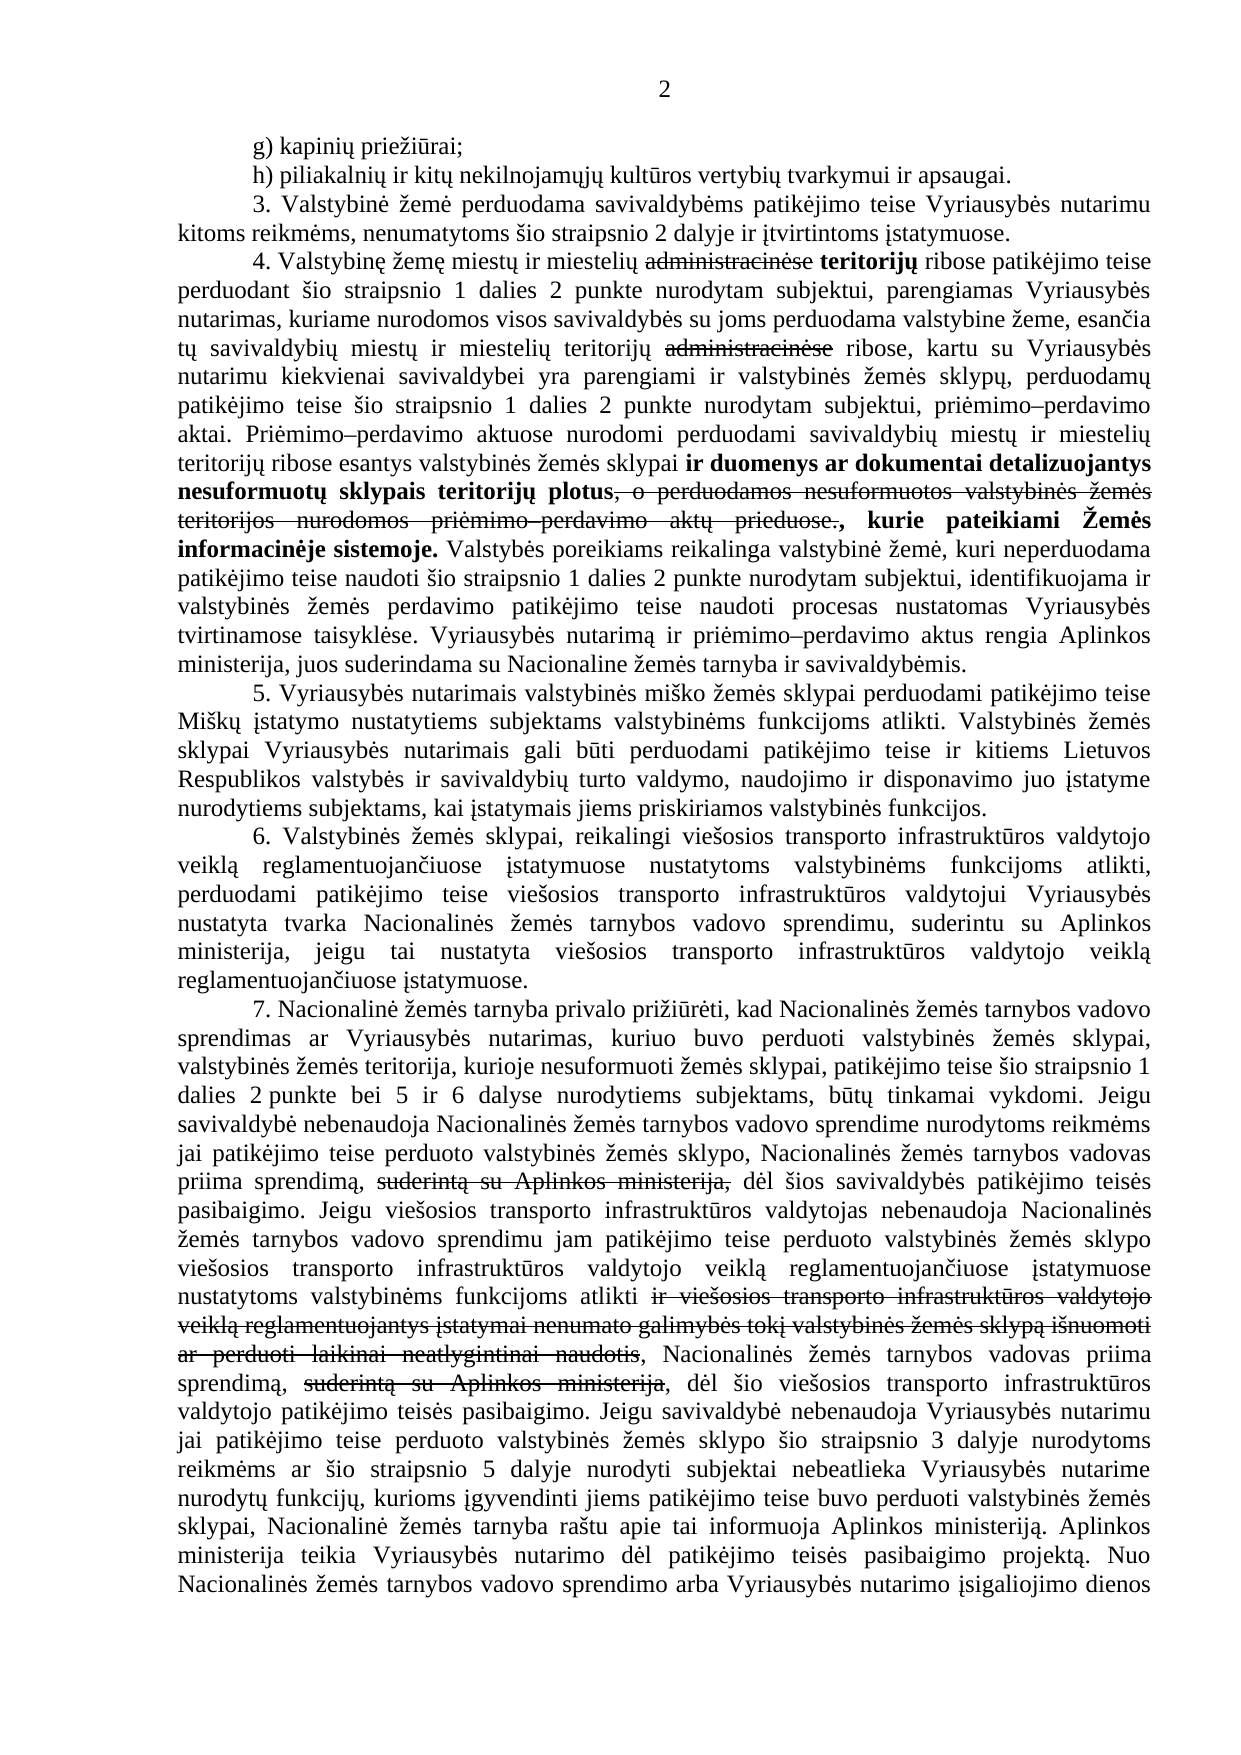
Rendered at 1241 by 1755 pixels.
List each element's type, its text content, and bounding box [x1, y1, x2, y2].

text 3. Valstybinė žemė perduodama savivaldybėms patikėjimo teise Vyriausybės nutarimu kitoms reikmėms, nenumatytoms šio straipsnio 2 dalyje ir įtvirtintoms įstatymuose. [177, 189, 1152, 246]
text 6. Valstybinės žemės sklypai, reikalingi viešosios transporto infrastruktūros valdytojo veiklą reglamentuojančiuose įstatymuose nustatytoms valstybinėms funkcijoms atlikti, perduodami patikėjimo teise viešosios transporto infrastruktūros valdytojui Vyriausybės nustatyta tvarka Nacionalinės žemės tarnybos vadovo sprendimu, suderintu su Aplinkos ministerija, jeigu tai nustatyta viešosios transporto infrastruktūros valdytojo veiklą reglamentuojančiuose įstatymuose. [177, 821, 1152, 994]
text 4. Valstybinę žemę miestų ir miestelių administracinėse teritorijų ribose patikėjimo teise perduodant šio straipsnio 1 dalies 2 punkte nurodytam subjektui, parengiamas Vyriausybės nutarimas, kuriame nurodomos visos savivaldybės su joms perduodama valstybine žeme, esančia tų savivaldybių miestų ir miestelių teritorijų administracinėse ribose, kartu su Vyriausybės nutarimu kiekvienai savivaldybei yra parengiami ir valstybinės žemės sklypų, perduodamų patikėjimo teise šio straipsnio 1 dalies 2 punkte nurodytam subjektui, priėmimo–perdavimo aktai. Priėmimo–perdavimo aktuose nurodomi perduodami savivaldybių miestų ir miestelių teritorijų ribose esantys valstybinės žemės sklypai ir duomenys ar dokumentai detalizuojantys nesuformuotų sklypais teritorijų plotus, o perduodamos nesuformuotos valstybinės žemės teritorijos nurodomos priėmimo–perdavimo aktų prieduose., kurie pateikiami Žemės informacinėje sistemoje. Valstybės poreikiams reikalinga valstybinė žemė, kuri neperduodama patikėjimo teise naudoti šio straipsnio 1 dalies 2 punkte nurodytam subjektui, identifikuojama ir valstybinės žemės perdavimo patikėjimo teise naudoti procesas nustatomas Vyriausybės tvirtinamose taisyklėse. Vyriausybės nutarimą ir priėmimo–perdavimo aktus rengia Aplinkos ministerija, juos suderindama su Nacionaline žemės tarnyba ir savivaldybėmis. [177, 246, 1152, 678]
text 5. Vyriausybės nutarimais valstybinės miško žemės sklypai perduodami patikėjimo teise Miškų įstatymo nustatytiems subjektams valstybinėms funkcijoms atlikti. Valstybinės žemės sklypai Vyriausybės nutarimais gali būti perduodami patikėjimo teise ir kitiems Lietuvos Respublikos valstybės ir savivaldybių turto valdymo, naudojimo ir disponavimo juo įstatyme nurodytiems subjektams, kai įstatymais jiems priskiriamos valstybinės funkcijos. [177, 678, 1152, 821]
text h) piliakalnių ir kitų nekilnojamųjų kultūros vertybių tvarkymui ir apsaugai. [177, 160, 1152, 189]
text g) kapinių priežiūrai; [177, 131, 1152, 160]
text 7. Nacionalinė žemės tarnyba privalo prižiūrėti, kad Nacionalinės žemės tarnybos vadovo sprendimas ar Vyriausybės nutarimas, kuriuo buvo perduoti valstybinės žemės sklypai, valstybinės žemės teritorija, kurioje nesuformuoti žemės sklypai, patikėjimo teise šio straipsnio 1 dalies 2 punkte bei 5 ir 6 dalyse nurodytiems subjektams, būtų tinkamai vykdomi. Jeigu savivaldybė nebenaudoja Nacionalinės žemės tarnybos vadovo sprendime nurodytoms reikmėms jai patikėjimo teise perduoto valstybinės žemės sklypo, Nacionalinės žemės tarnybos vadovas priima sprendimą, suderintą su Aplinkos ministerija, dėl šios savivaldybės patikėjimo teisės pasibaigimo. Jeigu viešosios transporto infrastruktūros valdytojas nebenaudoja Nacionalinės žemės tarnybos vadovo sprendimu jam patikėjimo teise perduoto valstybinės žemės sklypo viešosios transporto infrastruktūros valdytojo veiklą reglamentuojančiuose įstatymuose nustatytoms valstybinėms funkcijoms atlikti ir viešosios transporto infrastruktūros valdytojo veiklą reglamentuojantys įstatymai nenumato galimybės tokį valstybinės žemės sklypą išnuomoti ar perduoti laikinai neatlygintinai naudotis, Nacionalinės žemės tarnybos vadovas priima sprendimą, suderintą su Aplinkos ministerija, dėl šio viešosios transporto infrastruktūros valdytojo patikėjimo teisės pasibaigimo. Jeigu savivaldybė nebenaudoja Vyriausybės nutarimu jai patikėjimo teise perduoto valstybinės žemės sklypo šio straipsnio 3 dalyje nurodytoms reikmėms ar šio straipsnio 5 dalyje nurodyti subjektai nebeatlieka Vyriausybės nutarime nurodytų funkcijų, kurioms įgyvendinti jiems patikėjimo teise buvo perduoti valstybinės žemės sklypai, Nacionalinė žemės tarnyba raštu apie tai informuoja Aplinkos ministeriją. Aplinkos ministerija teikia Vyriausybės nutarimo dėl patikėjimo teisės pasibaigimo projektą. Nuo Nacionalinės žemės tarnybos vadovo sprendimo arba Vyriausybės nutarimo įsigaliojimo dienos [177, 994, 1152, 1598]
